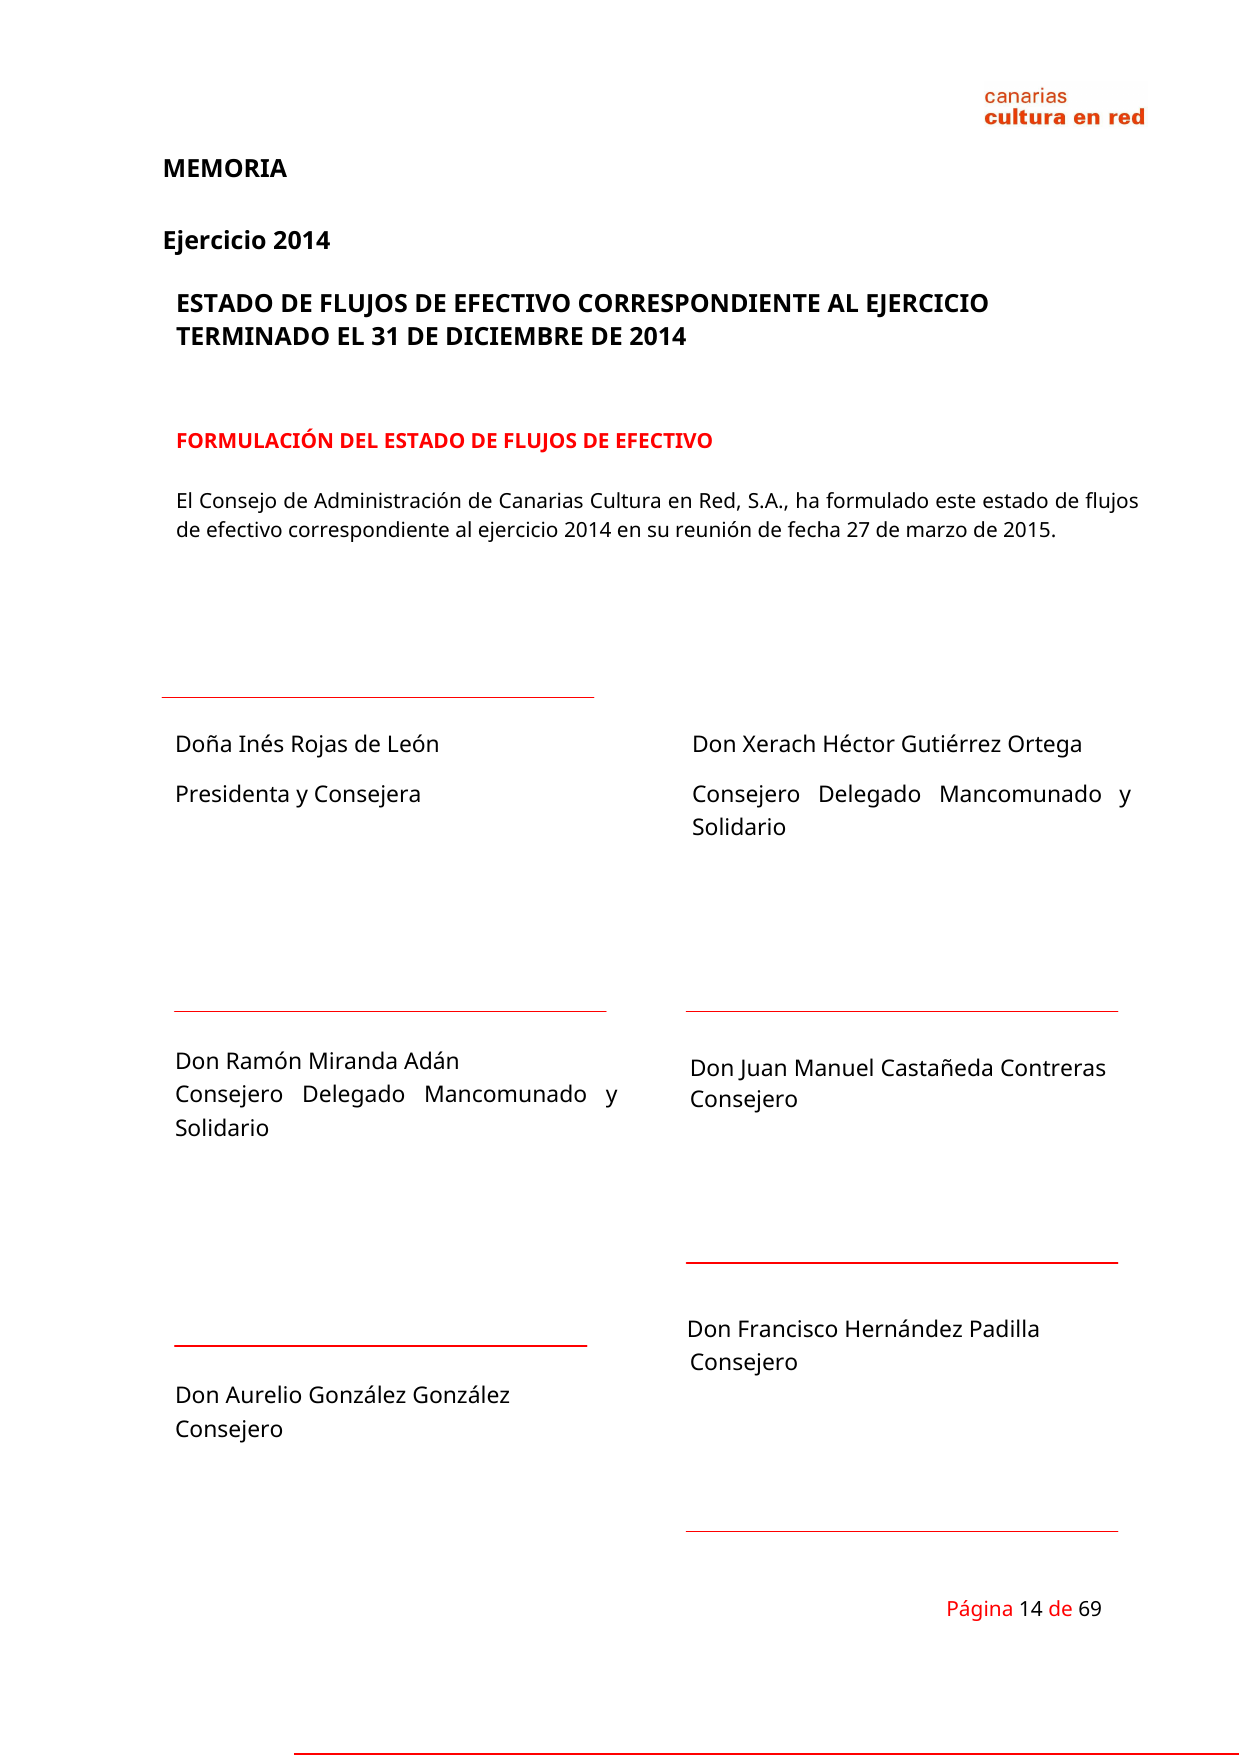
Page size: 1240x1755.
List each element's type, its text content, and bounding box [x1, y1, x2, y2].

table_header [661, 728, 687, 778]
table_header Don Xerach Héctor Gutiérrez Ortega [687, 728, 1131, 778]
table_cell [661, 1012, 687, 1594]
table_cell Don Juan Manuel Castañeda Contreras Consejero Don Francisco Hernández Padilla Consejero [687, 1012, 1131, 1594]
table_cell Consejero Delegado Mancomunado y Solidario [687, 778, 1131, 1012]
text El Consejo de Administración de Canarias Cultura en Red, S.A., ha formulado este estado de flujos de efectivo correspondiente al ejercicio 2014 en su reunión de fecha 27 de marzo de 2015. [176, 486, 1140, 544]
subtitle ESTADO DE FLUJOS DE EFECTIVO CORRESPONDIENTE AL EJERCICIO TERMINADO EL 31 DE DICIEMBRE DE 2014 [176, 286, 1140, 353]
table_cell [618, 778, 661, 1012]
table_header Doña Inés Rojas de León [175, 728, 618, 778]
table_cell Presidenta y Consejera [175, 778, 618, 1012]
table_cell [618, 1012, 661, 1594]
subtitle FORMULACIÓN DEL ESTADO DE FLUJOS DE EFECTIVO [176, 426, 1132, 454]
table_cell Don Ramón Miranda Adán Consejero Delegado Mancomunado y Solidario Don Aurelio González González Consejero [175, 1012, 618, 1594]
table_header [618, 728, 661, 778]
table_cell [661, 778, 687, 1012]
